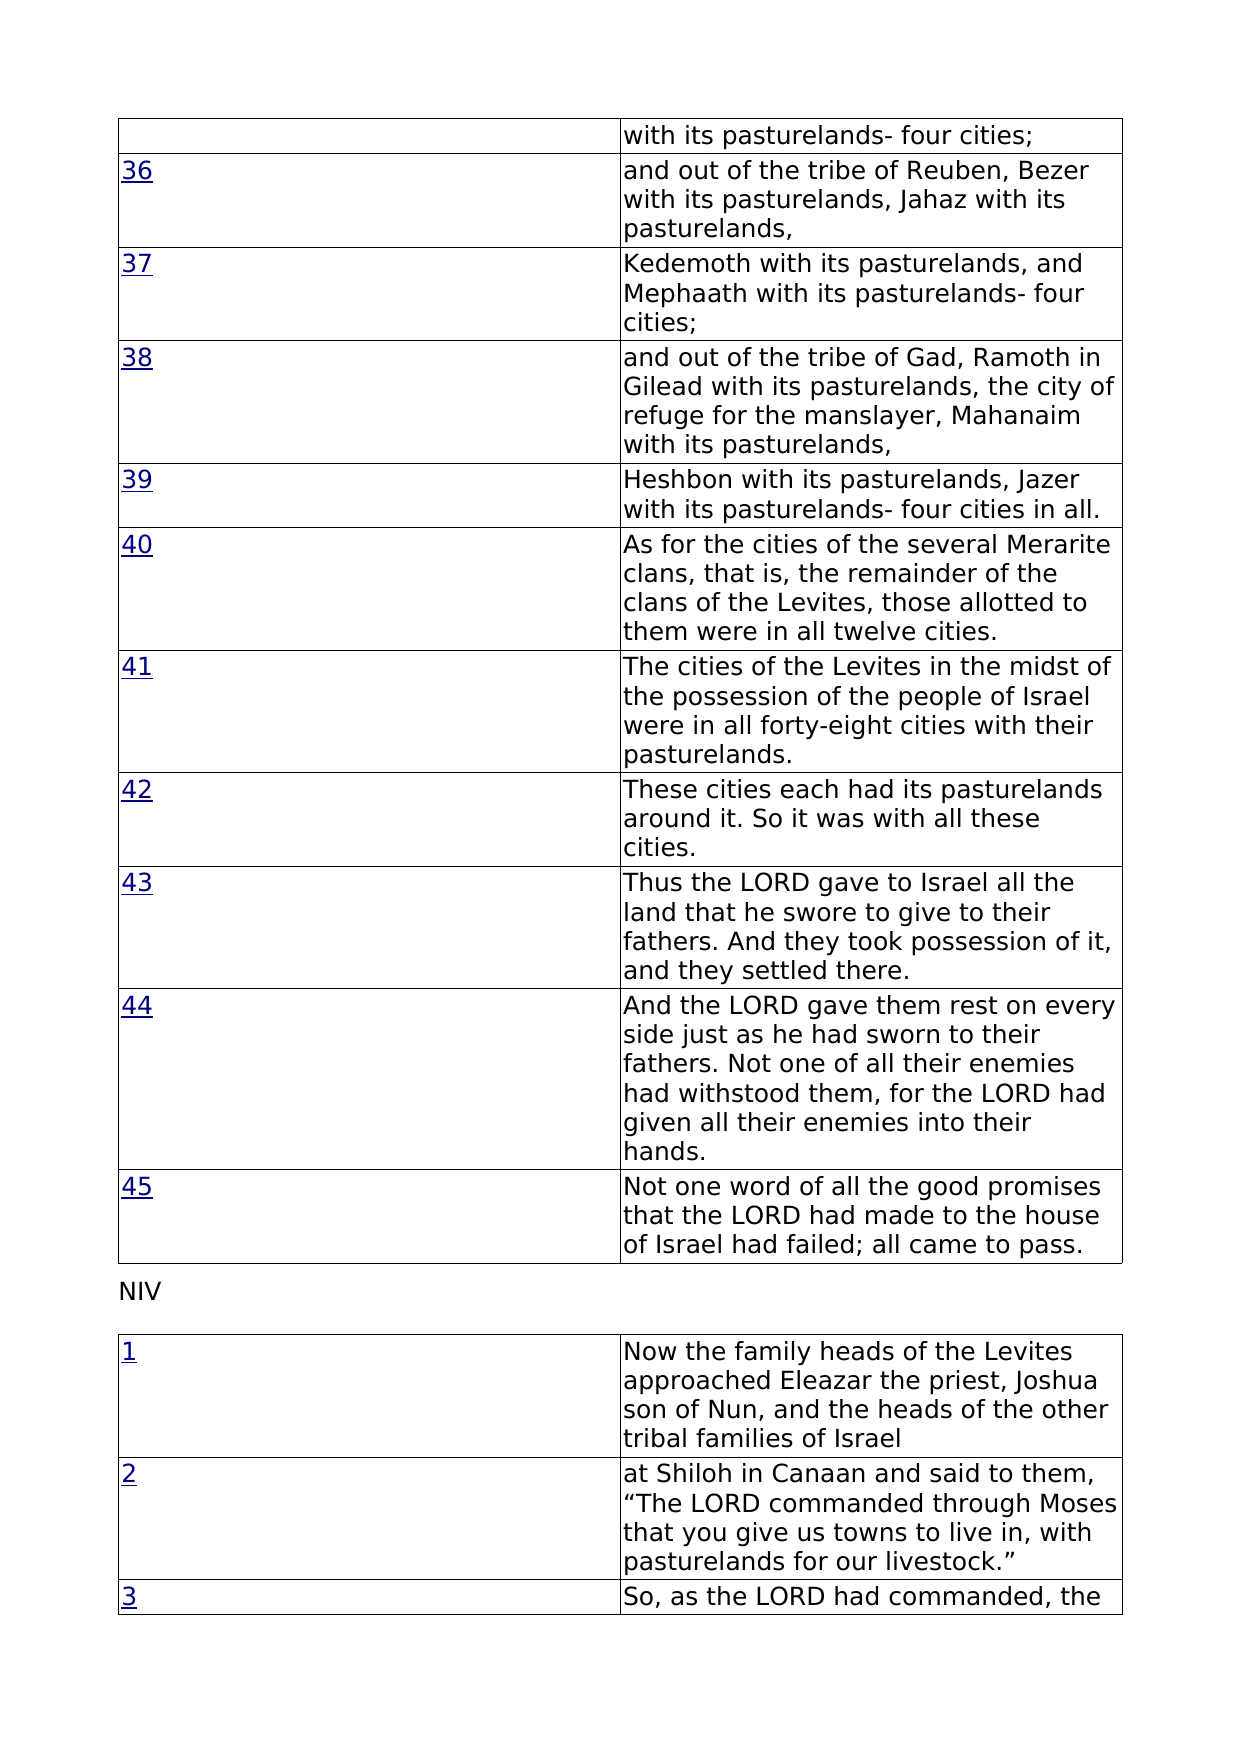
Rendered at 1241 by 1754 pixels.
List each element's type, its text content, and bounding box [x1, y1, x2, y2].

table_cell Not one word of all the good promises that the LORD had made to the house of Israel had failed; all came to pass. [621, 1170, 1122, 1263]
table_cell with its pasturelands- four cities; [621, 119, 1122, 153]
table_cell 38 [119, 341, 620, 463]
table_header Now the family heads of the Levites approached Eleazar the priest, Joshua son of Nun, and the heads of the other tribal families of Israel [621, 1335, 1122, 1457]
table_cell Kedemoth with its pasturelands, and Mephaath with its pasturelands- four cities; [621, 248, 1122, 340]
text NIV [118, 1277, 1122, 1307]
table_cell 37 [119, 248, 620, 340]
table_cell 44 [119, 989, 620, 1169]
table_cell 39 [119, 464, 620, 527]
table_cell 43 [119, 867, 620, 988]
table_header 1 [119, 1335, 620, 1457]
table_cell and out of the tribe of Gad, Ramoth in Gilead with its pasturelands, the city of refuge for the manslayer, Mahanaim with its pasturelands, [621, 341, 1122, 463]
table_cell And the LORD gave them rest on every side just as he had sworn to their fathers. Not one of all their enemies had withstood them, for the LORD had given all their enemies into their hands. [621, 989, 1122, 1169]
table_cell 41 [119, 651, 620, 772]
table_cell 42 [119, 773, 620, 866]
table_cell and out of the tribe of Reuben, Bezer with its pasturelands, Jahaz with its pasturelands, [621, 154, 1122, 247]
table_cell So, as the LORD had commanded, the [621, 1580, 1122, 1614]
table_cell Thus the LORD gave to Israel all the land that he swore to give to their fathers. And they took possession of it, and they settled there. [621, 867, 1122, 988]
table_cell The cities of the Levites in the midst of the possession of the people of Israel were in all forty-eight cities with their pasturelands. [621, 651, 1122, 772]
table_cell As for the cities of the several Merarite clans, that is, the remainder of the clans of the Levites, those allotted to them were in all twelve cities. [621, 528, 1122, 649]
table_cell 36 [119, 154, 620, 247]
table_cell 3 [119, 1580, 620, 1614]
table_cell 40 [119, 528, 620, 649]
table_cell These cities each had its pasturelands around it. So it was with all these cities. [621, 773, 1122, 866]
table_cell 45 [119, 1170, 620, 1263]
table_cell at Shiloh in Canaan and said to them, “The LORD commanded through Moses that you give us towns to live in, with pasturelands for our livestock.” [621, 1458, 1122, 1579]
table_cell Heshbon with its pasturelands, Jazer with its pasturelands- four cities in all. [621, 464, 1122, 527]
table_cell 2 [119, 1458, 620, 1579]
table_cell [119, 119, 620, 153]
